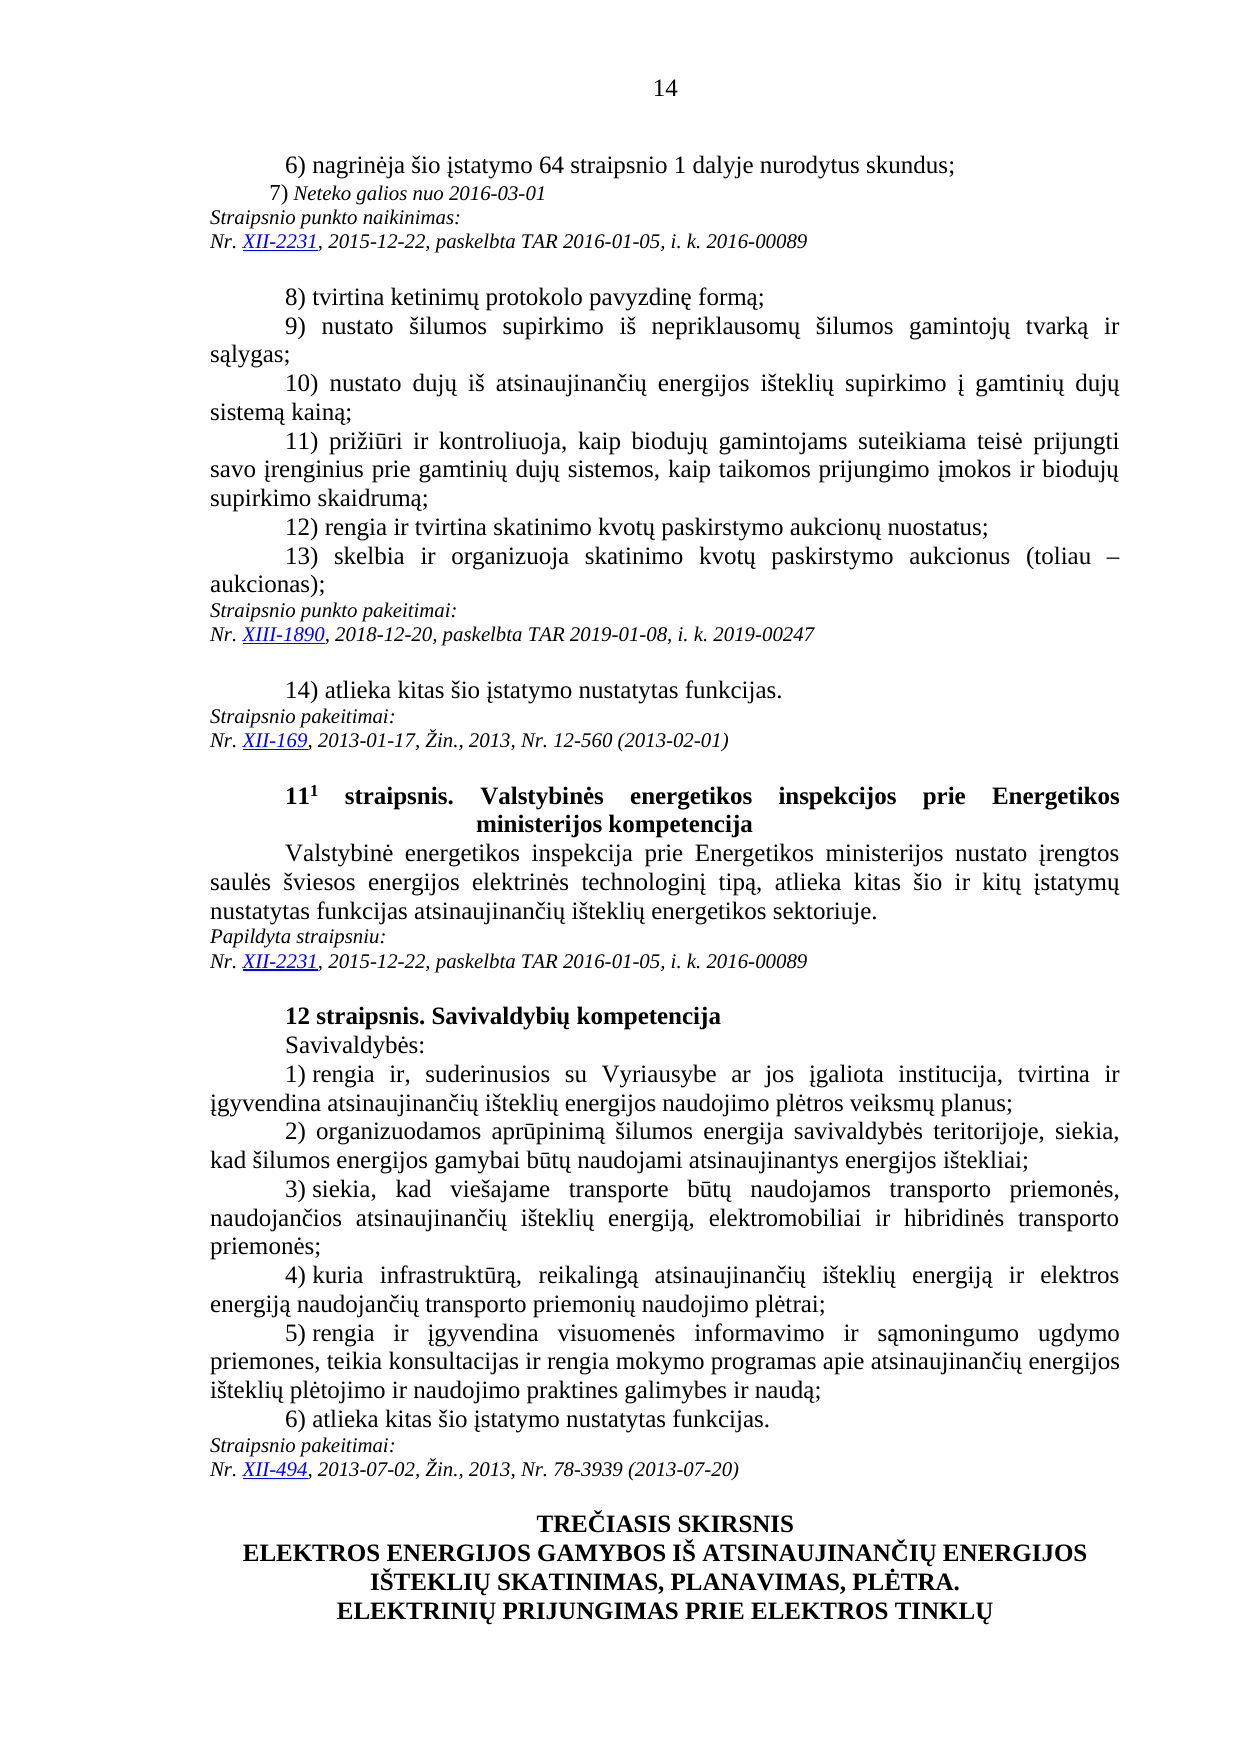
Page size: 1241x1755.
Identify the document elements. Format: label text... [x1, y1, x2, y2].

text ELEKTRINIŲ PRIJUNGIMAS PRIE ELEKTROS TINKLŲ [210, 1596, 1120, 1624]
text 6) nagrinėja šio įstatymo 64 straipsnio 1 dalyje nurodytus skundus; [210, 150, 1120, 179]
text 5) rengia ir įgyvendina visuomenės informavimo ir sąmoningumo ugdymo priemones, teikia konsultacijas ir rengia mokymo programas apie atsinaujinančių energijos išteklių plėtojimo ir naudojimo praktines galimybes ir naudą; [210, 1318, 1120, 1404]
text Nr. XII-2231, 2015-12-22, paskelbta TAR 2016-01-05, i. k. 2016-00089 [210, 229, 1120, 253]
text Straipsnio pakeitimai: [210, 704, 1120, 728]
text Nr. XII-494, 2013-07-02, Žin., 2013, Nr. 78-3939 (2013-07-20) [210, 1457, 1120, 1481]
text 14) atlieka kitas šio įstatymo nustatytas funkcijas. [210, 675, 1120, 704]
text Valstybinė energetikos inspekcija prie Energetikos ministerijos nustato įrengtos saulės šviesos energijos elektrinės technologinį tipą, atlieka kitas šio ir kitų įstatymų nustatytas funkcijas atsinaujinančių išteklių energetikos sektoriuje. [210, 838, 1120, 924]
text 9) nustato šilumos supirkimo iš nepriklausomų šilumos gamintojų tvarką ir sąlygas; [210, 311, 1120, 368]
text 6) atlieka kitas šio įstatymo nustatytas funkcijas. [210, 1404, 1120, 1433]
text 1) rengia ir, suderinusios su Vyriausybe ar jos įgaliota institucija, tvirtina ir įgyvendina atsinaujinančių išteklių energijos naudojimo plėtros veiksmų planus; [210, 1059, 1120, 1116]
text Nr. XII-169, 2013-01-17, Žin., 2013, Nr. 12-560 (2013-02-01) [210, 728, 1120, 752]
text 12) rengia ir tvirtina skatinimo kvotų paskirstymo aukcionų nuostatus; [210, 512, 1120, 541]
text TREČIASIS SKIRSNIS [210, 1509, 1120, 1538]
text 111 straipsnis. Valstybinės energetikos inspekcijos prie Energetikos ministerijos kompetencija [285, 781, 1120, 838]
text Papildyta straipsniu: [210, 924, 1120, 948]
text 2) organizuodamos aprūpinimą šilumos energija savivaldybės teritorijoje, siekia, kad šilumos energijos gamybai būtų naudojami atsinaujinantys energijos ištekliai; [210, 1116, 1120, 1174]
text Straipsnio punkto pakeitimai: [210, 598, 1120, 622]
text 10) nustato dujų iš atsinaujinančių energijos išteklių supirkimo į gamtinių dujų sistemą kainą; [210, 368, 1120, 426]
text 13) skelbia ir organizuoja skatinimo kvotų paskirstymo aukcionus (toliau – aukcionas); [210, 541, 1120, 598]
text Straipsnio punkto naikinimas: [210, 205, 1120, 229]
text 11) prižiūri ir kontroliuoja, kaip biodujų gamintojams suteikiama teisė prijungti savo įrenginius prie gamtinių dujų sistemos, kaip taikomos prijungimo įmokos ir biodujų supirkimo skaidrumą; [210, 426, 1120, 512]
text Nr. XII-2231, 2015-12-22, paskelbta TAR 2016-01-05, i. k. 2016-00089 [210, 948, 1120, 973]
text 3) siekia, kad viešajame transporte būtų naudojamos transporto priemonės, naudojančios atsinaujinančių išteklių energiją, elektromobiliai ir hibridinės transporto priemonės; [210, 1174, 1120, 1260]
text Savivaldybės: [210, 1030, 1120, 1059]
text Straipsnio pakeitimai: [210, 1433, 1120, 1457]
text Nr. XIII-1890, 2018-12-20, paskelbta TAR 2019-01-08, i. k. 2019-00247 [210, 622, 1120, 646]
text ELEKTROS ENERGIJOS GAMYBOS IŠ ATSINAUJINANČIŲ ENERGIJOS IŠTEKLIŲ SKATINIMAS, PLANAVIMAS, PLĖTRA. [210, 1538, 1120, 1596]
text 7) Neteko galios nuo 2016-03-01 [210, 179, 1120, 205]
text 4) kuria infrastruktūrą, reikalingą atsinaujinančių išteklių energiją ir elektros energiją naudojančių transporto priemonių naudojimo plėtrai; [210, 1260, 1120, 1318]
text 12 straipsnis. Savivaldybių kompetencija [210, 1001, 1120, 1030]
text 8) tvirtina ketinimų protokolo pavyzdinę formą; [210, 282, 1120, 311]
